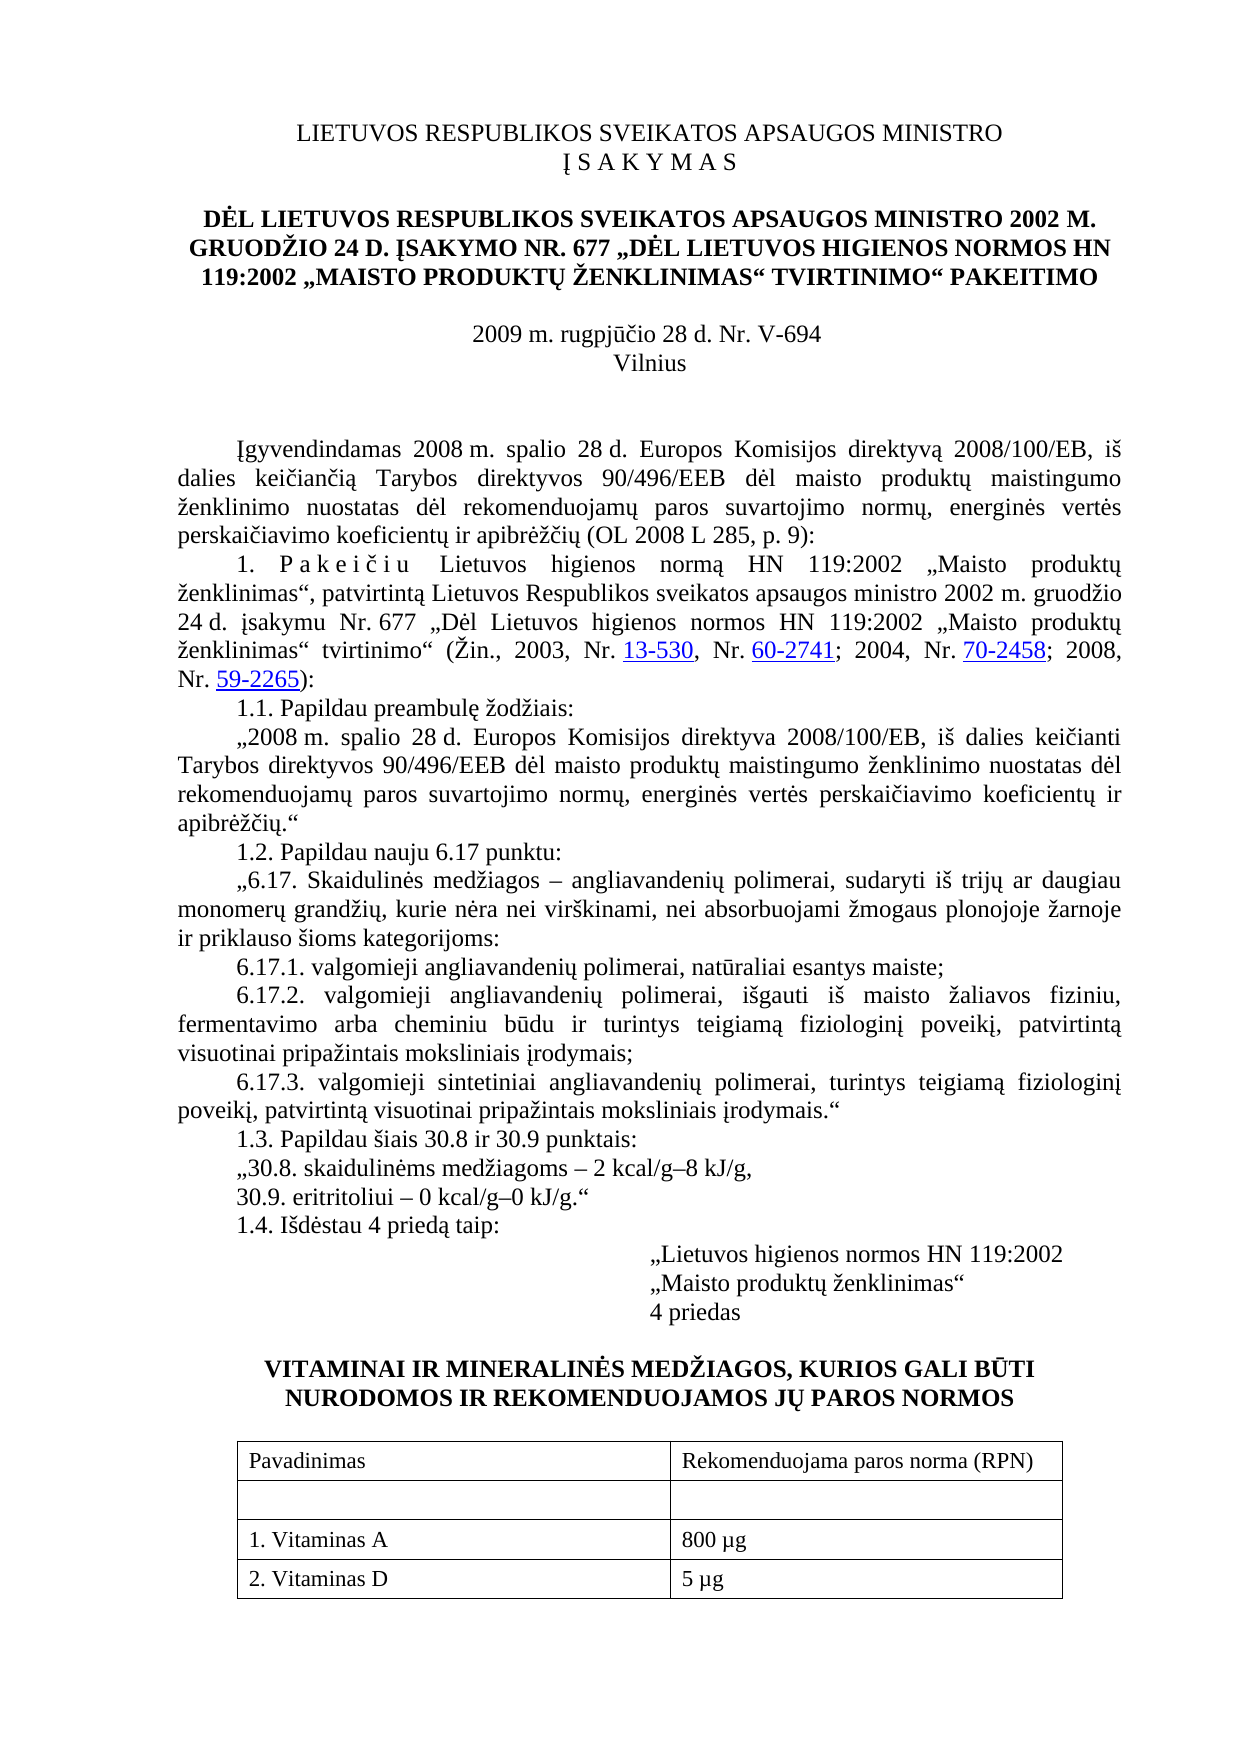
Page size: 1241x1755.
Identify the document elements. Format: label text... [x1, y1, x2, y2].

text 1.2. Papildau nauju 6.17 punktu: [177, 837, 1122, 866]
text „30.8. skaidulinėms medžiagoms – 2 kcal/g–8 kJ/g, [177, 1153, 1122, 1182]
text 2009 m. rugpjūčio 28 d. Nr. V-694 [177, 319, 1122, 348]
table_cell [238, 1481, 670, 1519]
text Įgyvendindamas 2008 m. spalio 28 d. Europos Komisijos direktyvą 2008/100/EB, iš dalies keičiančią Tarybos direktyvos 90/496/EEB dėl maisto produktų maistingumo ženklinimo nuostatas dėl rekomenduojamų paros suvartojimo normų, energinės vertės perskaičiavimo koeficientų ir apibrėžčių (OL 2008 L 285, p. 9): [177, 434, 1122, 549]
text „6.17. Skaidulinės medžiagos – angliavandenių polimerai, sudaryti iš trijų ar daugiau monomerų grandžių, kurie nėra nei virškinami, nei absorbuojami žmogaus plonojoje žarnoje ir priklauso šioms kategorijoms: [177, 866, 1122, 952]
text 6.17.1. valgomieji angliavandenių polimerai, natūraliai esantys maiste; [177, 952, 1122, 981]
table_header Rekomenduojama paros norma (RPN) [671, 1442, 1062, 1480]
text 1.3. Papildau šiais 30.8 ir 30.9 punktais: [177, 1124, 1122, 1153]
table_cell 2. Vitaminas D [238, 1560, 670, 1598]
table_cell 1. Vitaminas A [238, 1520, 670, 1558]
text 4 priedas [649, 1297, 1122, 1326]
text „Maisto produktų ženklinimas“ [649, 1268, 1122, 1297]
text 1.4. Išdėstau 4 priedą taip: [177, 1211, 1122, 1239]
text Vitaminai ir mineralinės medžiagos, kurios gali būti nurodomos ir rekomenduojamos jų paros normos [177, 1354, 1122, 1412]
text ĮSAKYMAS [177, 147, 1122, 176]
text 30.9. eritritoliui – 0 kcal/g–0 kJ/g.“ [177, 1182, 1122, 1211]
table_cell 5 µg [671, 1560, 1062, 1598]
text „2008 m. spalio 28 d. Europos Komisijos direktyva 2008/100/EB, iš dalies keičianti Tarybos direktyvos 90/496/EEB dėl maisto produktų maistingumo ženklinimo nuostatas dėl rekomenduojamų paros suvartojimo normų, energinės vertės perskaičiavimo koeficientų ir apibrėžčių.“ [177, 722, 1122, 837]
text Vilnius [177, 348, 1122, 377]
table_cell [671, 1481, 1062, 1519]
table_cell 800 µg [671, 1520, 1062, 1558]
text 1. Pakeičiu Lietuvos higienos normą HN 119:2002 „Maisto produktų ženklinimas“, patvirtintą Lietuvos Respublikos sveikatos apsaugos ministro 2002 m. gruodžio 24 d. įsakymu Nr. 677 „Dėl Lietuvos higienos normos HN 119:2002 „Maisto produktų ženklinimas“ tvirtinimo“ (Žin., 2003, Nr. 13-530, Nr. 60-2741; 2004, Nr. 70-2458; 2008, Nr. 59-2265): [177, 549, 1122, 693]
text 6.17.3. valgomieji sintetiniai angliavandenių polimerai, turintys teigiamą fiziologinį poveikį, patvirtintą visuotinai pripažintais moksliniais įrodymais.“ [177, 1067, 1122, 1124]
text 6.17.2. valgomieji angliavandenių polimerai, išgauti iš maisto žaliavos fiziniu, fermentavimo arba cheminiu būdu ir turintys teigiamą fiziologinį poveikį, patvirtintą visuotinai pripažintais moksliniais įrodymais; [177, 981, 1122, 1067]
text LIETUVOS RESPUBLIKOS SVEIKATOS APSAUGOS MINISTRO [177, 118, 1122, 147]
text „Lietuvos higienos normos HN 119:2002 [649, 1239, 1122, 1268]
text DĖL LIETUVOS RESPUBLIKOS SVEIKATOS APSAUGOS MINISTRO 2002 M. GRUODŽIO 24 D. ĮSAKYMO NR. 677 „DĖL LIETUVOS HIGIENOS NORMOS HN 119:2002 „MAISTO PRODUKTŲ ŽENKLINIMAS“ TVIRTINIMO“ PAKEITIMO [177, 204, 1122, 291]
table_header Pavadinimas [238, 1442, 670, 1480]
text 1.1. Papildau preambulę žodžiais: [177, 693, 1122, 722]
